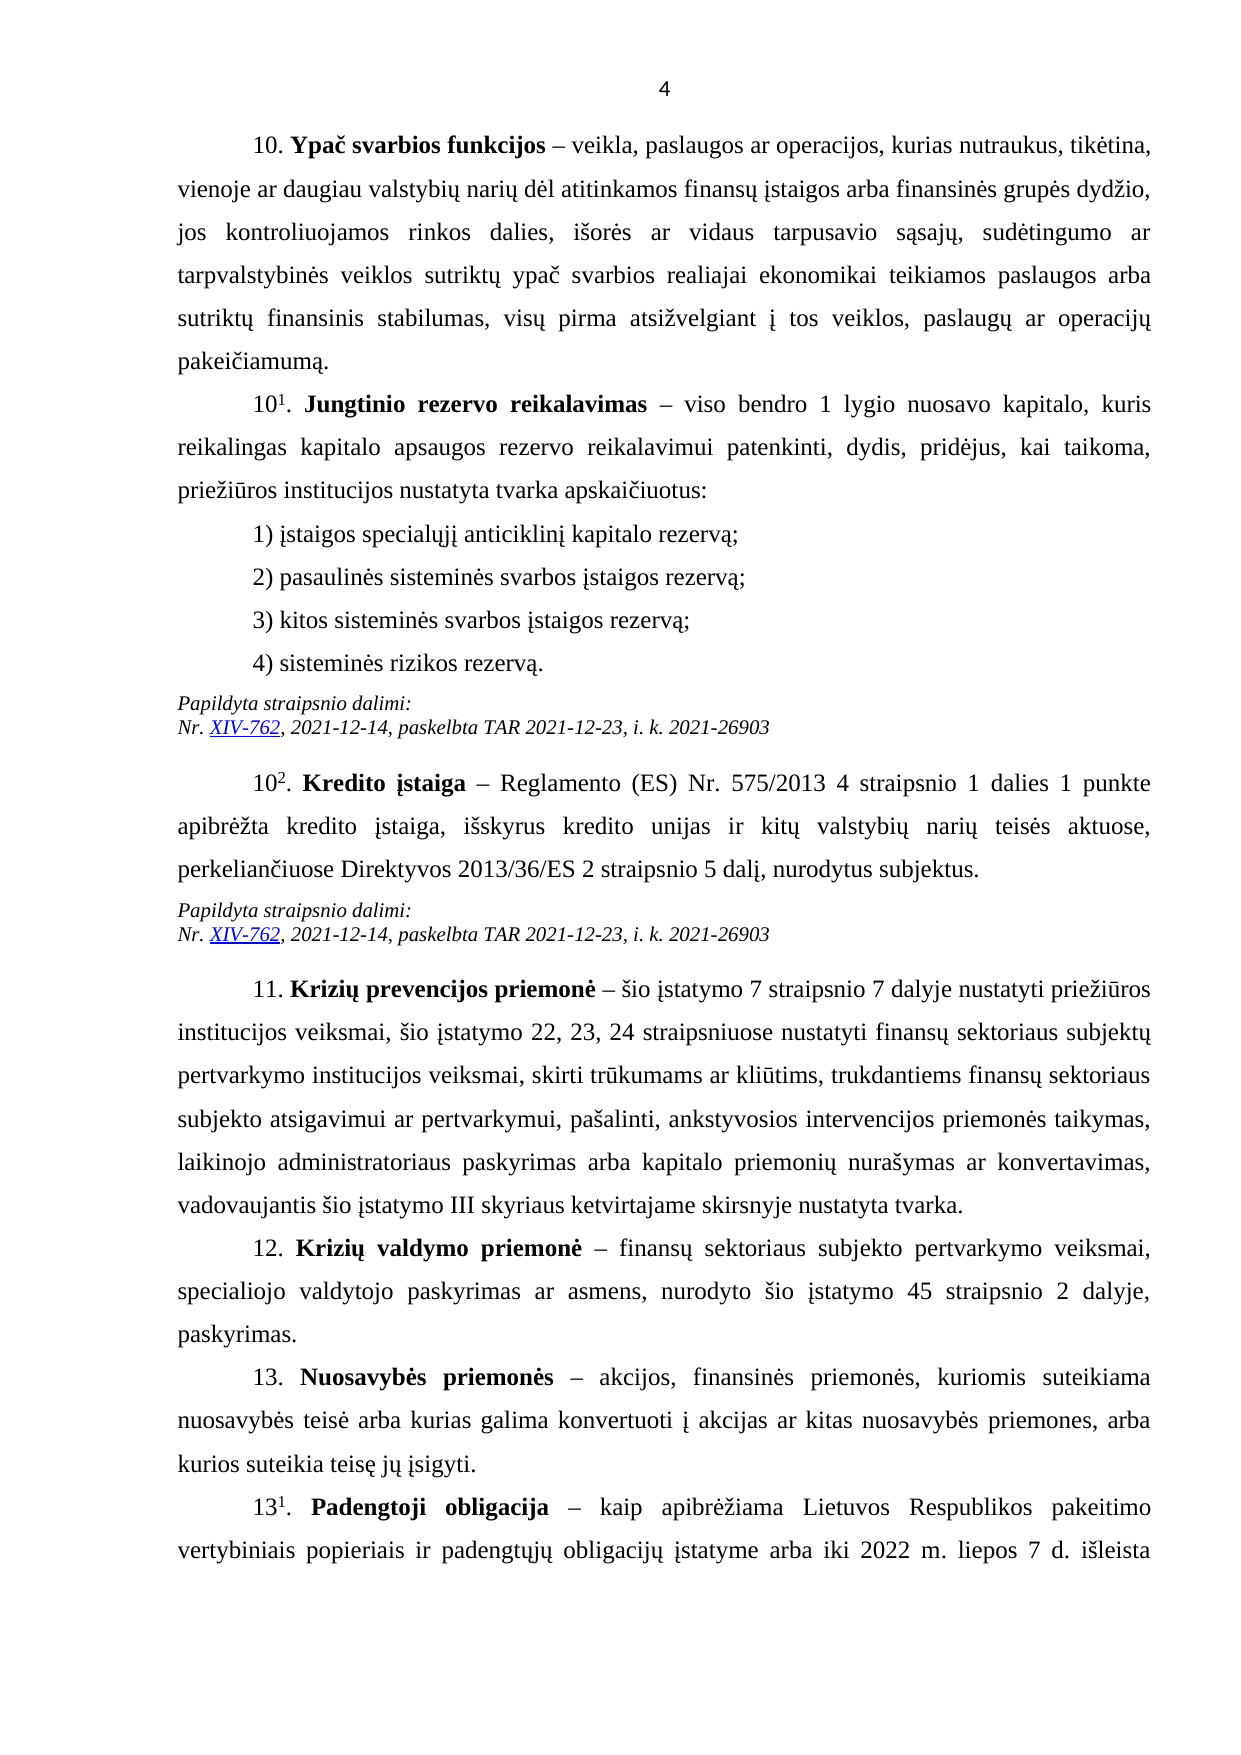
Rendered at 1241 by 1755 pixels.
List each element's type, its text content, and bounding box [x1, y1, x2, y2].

text 2) pasaulinės sisteminės svarbos įstaigos rezervą; [177, 562, 1152, 591]
text 11. Krizių prevencijos priemonė – šio įstatymo 7 straipsnio 7 dalyje nustatyti priežiūros institucijos veiksmai, šio įstatymo 22, 23, 24 straipsniuose nustatyti finansų sektoriaus subjektų pertvarkymo institucijos veiksmai, skirti trūkumams ar kliūtims, trukdantiems finansų sektoriaus subjekto atsigavimui ar pertvarkymui, pašalinti, ankstyvosios intervencijos priemonės taikymas, laikinojo administratoriaus paskyrimas arba kapitalo priemonių nurašymas ar konvertavimas, vadovaujantis šio įstatymo III skyriaus ketvirtajame skirsnyje nustatyta tvarka. [177, 974, 1152, 1219]
text Papildyta straipsnio dalimi: [177, 897, 1152, 922]
text 13. Nuosavybės priemonės – akcijos, finansinės priemonės, kuriomis suteikiama nuosavybės teisė arba kurias galima konvertuoti į akcijas ar kitas nuosavybės priemones, arba kurios suteikia teisę jų įsigyti. [177, 1362, 1152, 1477]
text 10. Ypač svarbios funkcijos – veikla, paslaugos ar operacijos, kurias nutraukus, tikėtina, vienoje ar daugiau valstybių narių dėl atitinkamos finansų įstaigos arba finansinės grupės dydžio, jos kontroliuojamos rinkos dalies, išorės ar vidaus tarpusavio sąsajų, sudėtingumo ar tarpvalstybinės veiklos sutriktų ypač svarbios realiajai ekonomikai teikiamos paslaugos arba sutriktų finansinis stabilumas, visų pirma atsižvelgiant į tos veiklos, paslaugų ar operacijų pakeičiamumą. [177, 131, 1152, 375]
text Papildyta straipsnio dalimi: [177, 691, 1152, 715]
text 4) sisteminės rizikos rezervą. [177, 648, 1152, 677]
text 102. Kredito įstaiga ‒ Reglamento (ES) Nr. 575/2013 4 straipsnio 1 dalies 1 punkte apibrėžta kredito įstaiga, išskyrus kredito unijas ir kitų valstybių narių teisės aktuose, perkeliančiuose Direktyvos 2013/36/ES 2 straipsnio 5 dalį, nurodytus subjektus. [177, 768, 1152, 883]
text Nr. XIV-762, 2021-12-14, paskelbta TAR 2021-12-23, i. k. 2021-26903 [177, 715, 1152, 739]
text 101. Jungtinio rezervo reikalavimas ‒ viso bendro 1 lygio nuosavo kapitalo, kuris reikalingas kapitalo apsaugos rezervo reikalavimui patenkinti, dydis, pridėjus, kai taikoma, priežiūros institucijos nustatyta tvarka apskaičiuotus: [177, 389, 1152, 504]
text 3) kitos sisteminės svarbos įstaigos rezervą; [177, 605, 1152, 634]
text 1) įstaigos specialųjį anticiklinį kapitalo rezervą; [177, 519, 1152, 547]
text Nr. XIV-762, 2021-12-14, paskelbta TAR 2021-12-23, i. k. 2021-26903 [177, 922, 1152, 946]
text 12. Krizių valdymo priemonė – finansų sektoriaus subjekto pertvarkymo veiksmai, specialiojo valdytojo paskyrimas ar asmens, nurodyto šio įstatymo 45 straipsnio 2 dalyje, paskyrimas. [177, 1233, 1152, 1348]
text 131. Padengtoji obligacija – kaip apibrėžiama Lietuvos Respublikos pakeitimo vertybiniais popieriais ir padengtųjų obligacijų įstatyme arba iki 2022 m. liepos 7 d. išleista [177, 1492, 1152, 1564]
